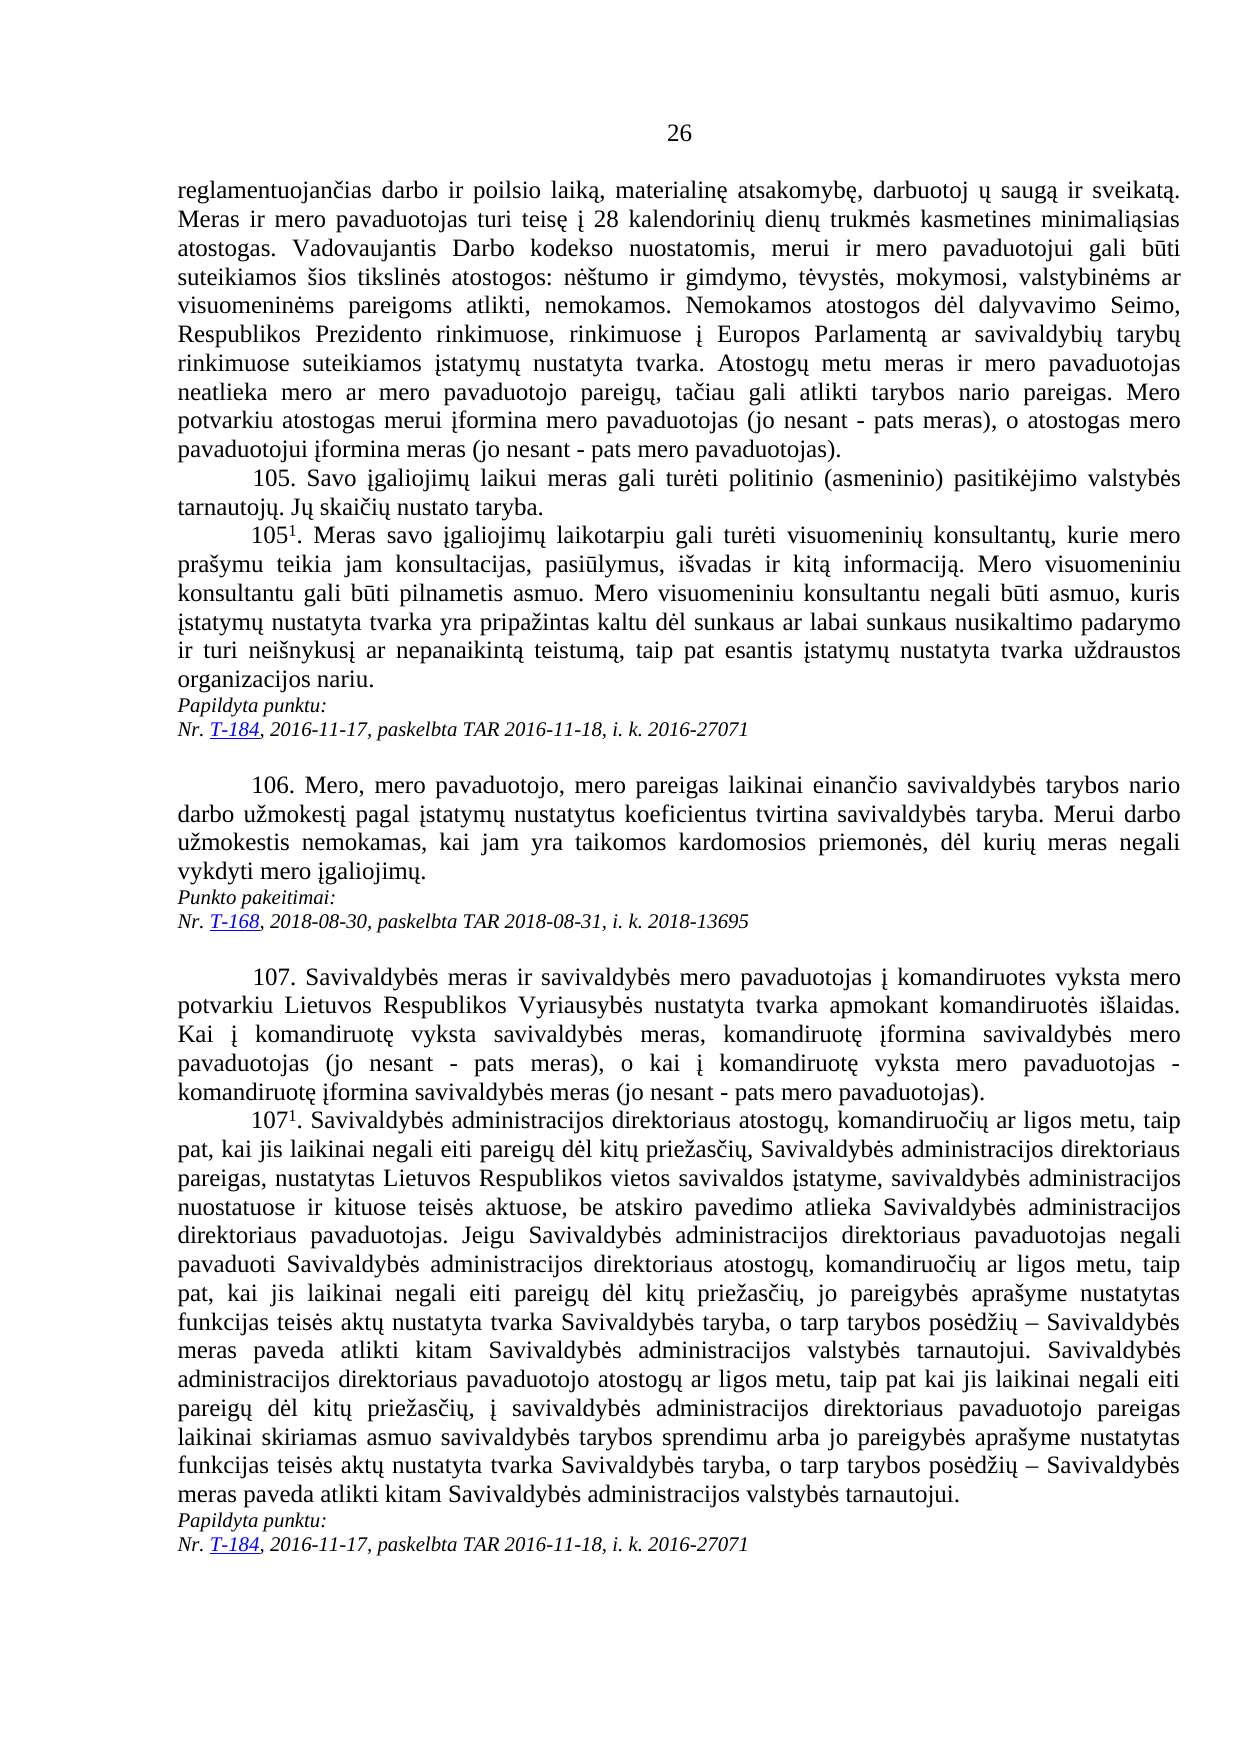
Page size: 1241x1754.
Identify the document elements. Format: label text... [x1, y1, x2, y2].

text 107. Savivaldybės meras ir savivaldybės mero pavaduotojas į komandiruotes vyksta mero potvarkiu Lietuvos Respublikos Vyriausybės nustatyta tvarka apmokant komandiruotės išlaidas. Kai į komandiruotę vyksta savivaldybės meras, komandiruotę įformina savivaldybės mero pavaduotojas (jo nesant - pats meras), o kai į komandiruotę vyksta mero pavaduotojas - komandiruotę įformina savivaldybės meras (jo nesant - pats mero pavaduotojas). [177, 962, 1181, 1106]
text Punkto pakeitimai: [177, 885, 1181, 909]
text Nr. T-184, 2016-11-17, paskelbta TAR 2016-11-18, i. k. 2016-27071 [177, 1532, 1181, 1556]
text Nr. T-168, 2018-08-30, paskelbta TAR 2018-08-31, i. k. 2018-13695 [177, 909, 1181, 933]
text 1051. Meras savo įgaliojimų laikotarpiu gali turėti visuomeninių konsultantų, kurie mero prašymu teikia jam konsultacijas, pasiūlymus, išvadas ir kitą informaciją. Mero visuomeniniu konsultantu gali būti pilnametis asmuo. Mero visuomeniniu konsultantu negali būti asmuo, kuris įstatymų nustatyta tvarka yra pripažintas kaltu dėl sunkaus ar labai sunkaus nusikaltimo padarymo ir turi neišnykusį ar nepanaikintą teistumą, taip pat esantis įstatymų nustatyta tvarka uždraustos organizacijos nariu. [177, 521, 1181, 693]
text Papildyta punktu: [177, 1508, 1181, 1532]
text 1071. Savivaldybės administracijos direktoriaus atostogų, komandiruočių ar ligos metu, taip pat, kai jis laikinai negali eiti pareigų dėl kitų priežasčių, Savivaldybės administracijos direktoriaus pareigas, nustatytas Lietuvos Respublikos vietos savivaldos įstatyme, savivaldybės administracijos nuostatuose ir kituose teisės aktuose, be atskiro pavedimo atlieka Savivaldybės administracijos direktoriaus pavaduotojas. Jeigu Savivaldybės administracijos direktoriaus pavaduotojas negali pavaduoti Savivaldybės administracijos direktoriaus atostogų, komandiruočių ar ligos metu, taip pat, kai jis laikinai negali eiti pareigų dėl kitų priežasčių, jo pareigybės aprašyme nustatytas funkcijas teisės aktų nustatyta tvarka Savivaldybės taryba, o tarp tarybos posėdžių – Savivaldybės meras paveda atlikti kitam Savivaldybės administracijos valstybės tarnautojui. Savivaldybės administracijos direktoriaus pavaduotojo atostogų ar ligos metu, taip pat kai jis laikinai negali eiti pareigų dėl kitų priežasčių, į savivaldybės administracijos direktoriaus pavaduotojo pareigas laikinai skiriamas asmuo savivaldybės tarybos sprendimu arba jo pareigybės aprašyme nustatytas funkcijas teisės aktų nustatyta tvarka Savivaldybės taryba, o tarp tarybos posėdžių – Savivaldybės meras paveda atlikti kitam Savivaldybės administracijos valstybės tarnautojui. [177, 1106, 1181, 1508]
text 106. Mero, mero pavaduotojo, mero pareigas laikinai einančio savivaldybės tarybos nario darbo užmokestį pagal įstatymų nustatytus koeficientus tvirtina savivaldybės taryba. Merui darbo užmokestis nemokamas, kai jam yra taikomos kardomosios priemonės, dėl kurių meras negali vykdyti mero įgaliojimų. [177, 770, 1181, 885]
text Papildyta punktu: [177, 693, 1181, 717]
text Nr. T-184, 2016-11-17, paskelbta TAR 2016-11-18, i. k. 2016-27071 [177, 717, 1181, 741]
text reglamentuojančias darbo ir poilsio laiką, materialinę atsakomybę, darbuotoj ų saugą ir sveikatą. Meras ir mero pavaduotojas turi teisę į 28 kalendorinių dienų trukmės kasmetines minimaliąsias atostogas. Vadovaujantis Darbo kodekso nuostatomis, merui ir mero pavaduotojui gali būti suteikiamos šios tikslinės atostogos: nėštumo ir gimdymo, tėvystės, mokymosi, valstybinėms ar visuomeninėms pareigoms atlikti, nemokamos. Nemokamos atostogos dėl dalyvavimo Seimo, Respublikos Prezidento rinkimuose, rinkimuose į Europos Parlamentą ar savivaldybių tarybų rinkimuose suteikiamos įstatymų nustatyta tvarka. Atostogų metu meras ir mero pavaduotojas neatlieka mero ar mero pavaduotojo pareigų, tačiau gali atlikti tarybos nario pareigas. Mero potvarkiu atostogas merui įformina mero pavaduotojas (jo nesant - pats meras), o atostogas mero pavaduotojui įformina meras (jo nesant - pats mero pavaduotojas). [177, 176, 1181, 463]
text 105. Savo įgaliojimų laikui meras gali turėti politinio (asmeninio) pasitikėjimo valstybės tarnautojų. Jų skaičių nustato taryba. [177, 463, 1181, 521]
